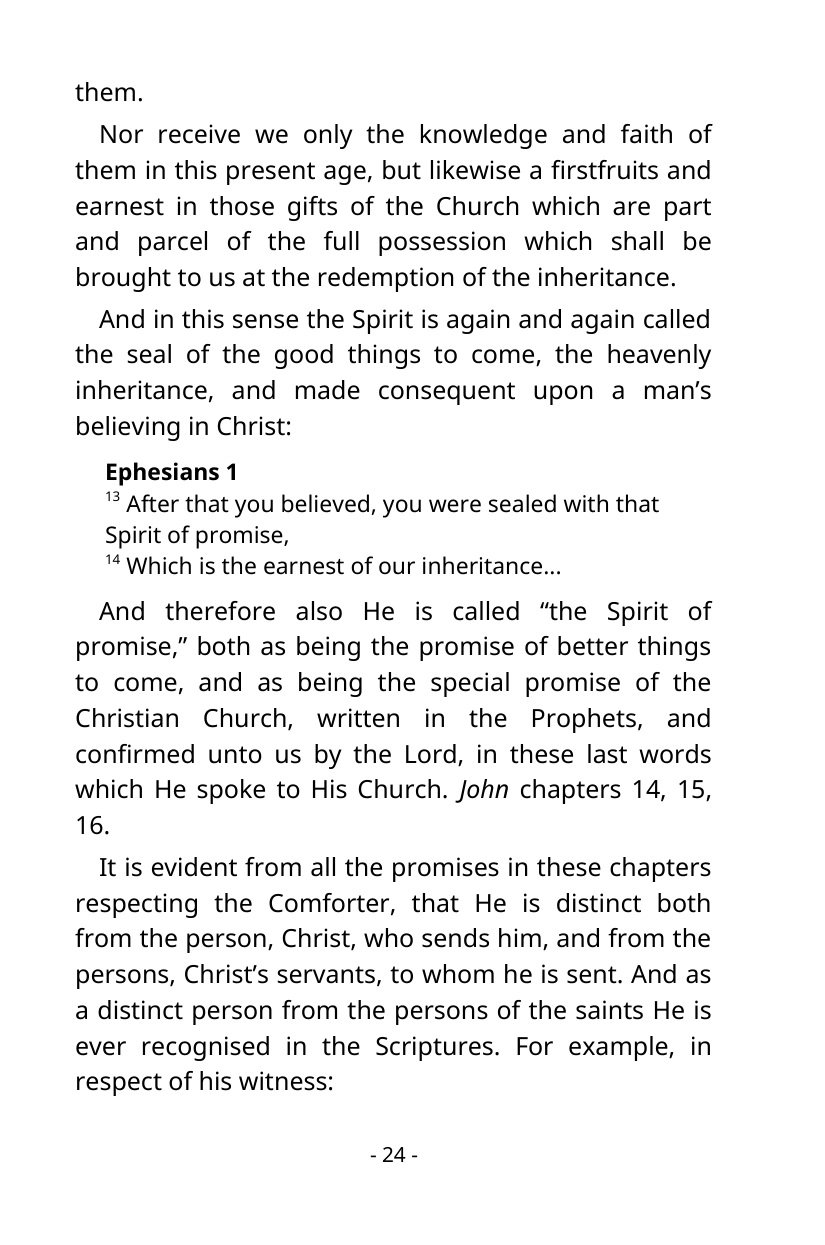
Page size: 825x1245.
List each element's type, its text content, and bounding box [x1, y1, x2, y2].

text And in this sense the Spirit is again and again called the seal of the good things to come, the heavenly inheritance, and made consequent upon a man’s believing in Christ: [75, 301, 712, 443]
text It is evident from all the promises in these chapters respecting the Comforter, that He is distinct both from the person, Christ, who sends him, and from the persons, Christ’s servants, to whom he is sent. And as a distinct person from the persons of the saints He is ever recognised in the Scriptures. For example, in respect of his witness: [75, 849, 712, 1098]
text Ephesians 1 [105, 456, 712, 488]
text 14 Which is the earnest of our inheritance... [105, 550, 682, 581]
text And therefore also He is called “the Spirit of promise,” both as being the promise of better things to come, and as being the special promise of the Christian Church, written in the Prophets, and confirmed unto us by the Lord, in these last words which He spoke to His Church. John chapters 14, 15, 16. [75, 593, 712, 842]
text 13 After that you believed, you were sealed with that Spirit of promise, [105, 488, 682, 550]
text Nor receive we only the knowledge and faith of them in this present age, but likewise a firstfruits and earnest in those gifts of the Church which are part and parcel of the full possession which shall be brought to us at the redemption of the inheritance. [75, 117, 712, 294]
text them. [75, 75, 712, 109]
